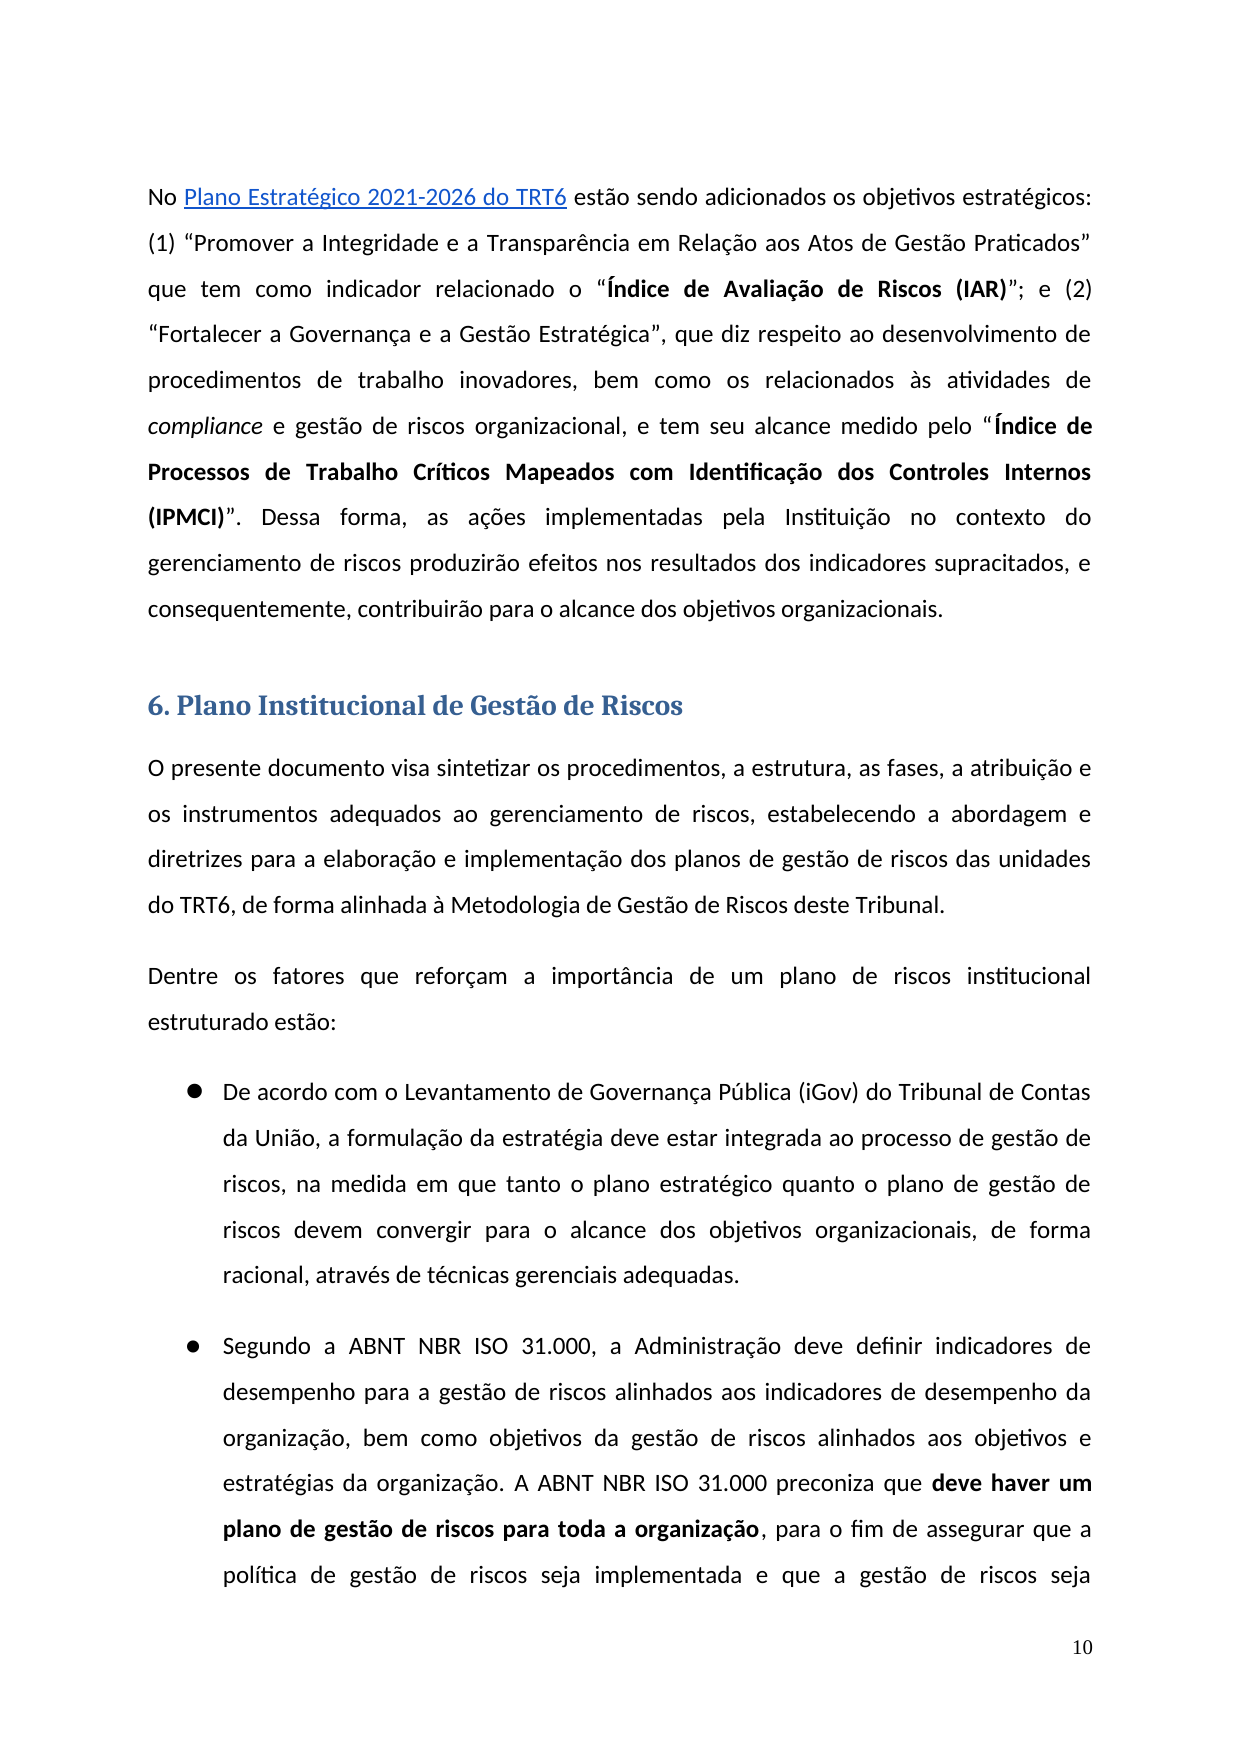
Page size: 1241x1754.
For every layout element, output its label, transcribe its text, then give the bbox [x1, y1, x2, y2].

text O presente documento visa sintetizar os procedimentos, a estrutura, as fases, a atribuição e os instrumentos adequados ao gerenciamento de riscos, estabelecendo a abordagem e diretrizes para a elaboração e implementação dos planos de gestão de riscos das unidades do TRT6, de forma alinhada à Metodologia de Gestão de Riscos deste Tribunal. [148, 752, 1092, 920]
list Segundo a ABNT NBR ISO 31.000, a Administração deve definir indicadores de desempenho para a gestão de riscos alinhados aos indicadores de desempenho da organização, bem como objetivos da gestão de riscos alinhados aos objetivos e estratégias da organização. A ABNT NBR ISO 31.000 preconiza que deve haver um plano de gestão de riscos para toda a organização, para o fim de assegurar que a política de gestão de riscos seja implementada e que a gestão de riscos seja [185, 1330, 1092, 1589]
subtitle 6. Plano Institucional de Gestão de Riscos [148, 689, 1092, 722]
text No Plano Estratégico 2021-2026 do TRT6 estão sendo adicionados os objetivos estratégicos: (1) “Promover a Integridade e a Transparência em Relação aos Atos de Gestão Praticados” que tem como indicador relacionado o “Índice de Avaliação de Riscos (IAR)”; e (2) “Fortalecer a Governança e a Gestão Estratégica”, que diz respeito ao desenvolvimento de procedimentos de trabalho inovadores, bem como os relacionados às atividades de compliance e gestão de riscos organizacional, e tem seu alcance medido pelo “Índice de Processos de Trabalho Críticos Mapeados com Identificação dos Controles Internos (IPMCI)”. Dessa forma, as ações implementadas pela Instituição no contexto do gerenciamento de riscos produzirão efeitos nos resultados dos indicadores supracitados, e consequentemente, contribuirão para o alcance dos objetivos organizacionais. [148, 181, 1092, 623]
text Dentre os fatores que reforçam a importância de um plano de riscos institucional estruturado estão: [148, 960, 1092, 1036]
list De acordo com o Levantamento de Governança Pública (iGov) do Tribunal de Contas da União, a formulação da estratégia deve estar integrada ao processo de gestão de riscos, na medida em que tanto o plano estratégico quanto o plano de gestão de riscos devem convergir para o alcance dos objetivos organizacionais, de forma racional, através de técnicas gerenciais adequadas. [185, 1077, 1092, 1290]
